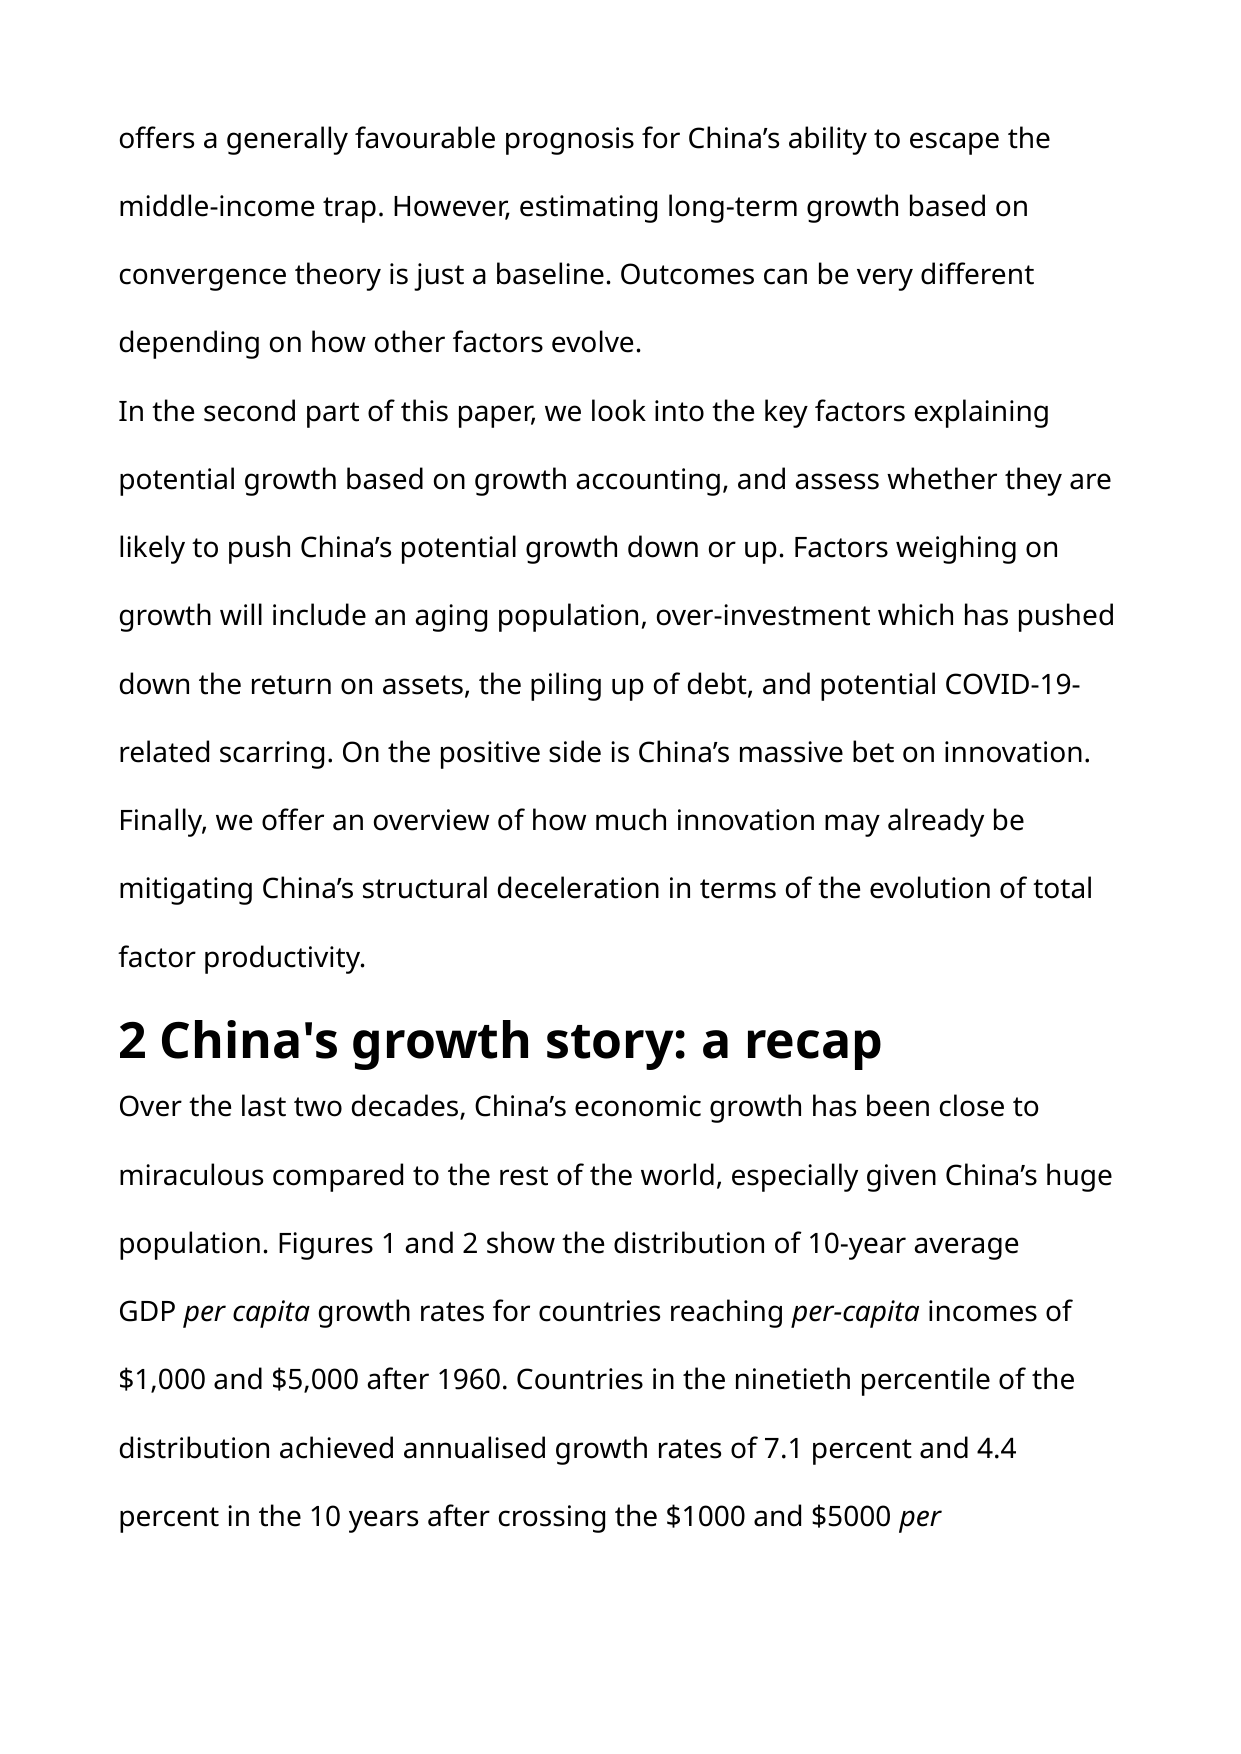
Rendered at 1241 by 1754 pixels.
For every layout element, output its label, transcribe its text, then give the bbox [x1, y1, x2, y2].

subtitle 2 China's growth story: a recap [118, 1005, 1122, 1073]
text offers a generally favourable prognosis for China’s ability to escape the middle-income trap. However, estimating long-term growth based on convergence theory is just a baseline. Outcomes can be very different depending on how other factors evolve. [118, 118, 1122, 361]
text Over the last two decades, China’s economic growth has been close to miraculous compared to the rest of the world, especially given China’s huge population. Figures 1 and 2 show the distribution of 10-year average GDP per capita growth rates for countries reaching per-capita incomes of $1,000 and $5,000 after 1960. Countries in the ninetieth percentile of the distribution achieved annualised growth rates of 7.1 percent and 4.4 percent in the 10 years after crossing the $1000 and $5000 per [118, 1087, 1122, 1534]
text In the second part of this paper, we look into the key factors explaining potential growth based on growth accounting, and assess whether they are likely to push China’s potential growth down or up. Factors weighing on growth will include an aging population, over-investment which has pushed down the return on assets, the piling up of debt, and potential COVID-19-related scarring. On the positive side is China’s massive bet on innovation. Finally, we offer an overview of how much innovation may already be mitigating China’s structural deceleration in terms of the evolution of total factor productivity. [118, 391, 1122, 975]
